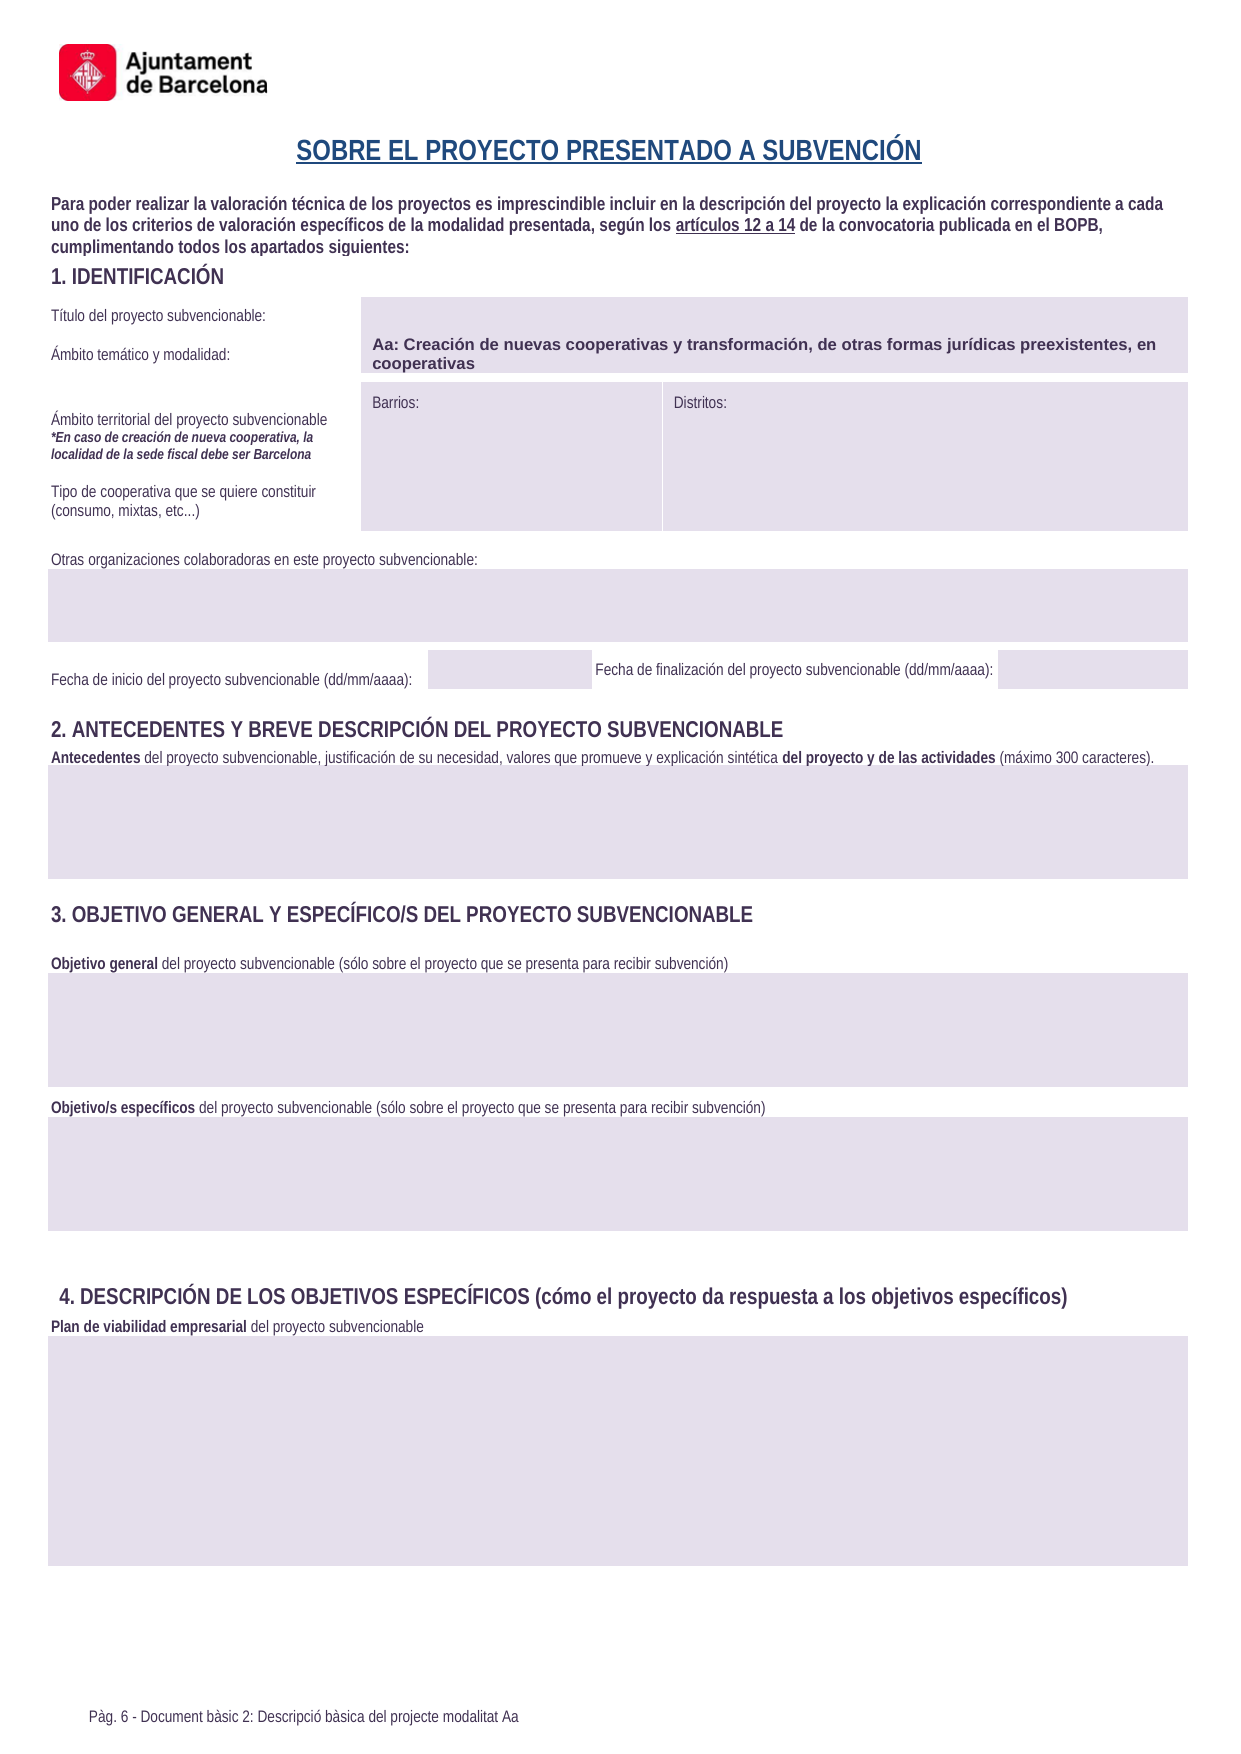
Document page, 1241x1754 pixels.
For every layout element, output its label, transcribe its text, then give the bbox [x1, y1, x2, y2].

picture [59, 44, 268, 101]
table_cell [48, 1336, 1188, 1566]
table_cell [428, 650, 592, 689]
table_cell Ámbito territorial del proyecto subvencionable *En caso de creación de nueva cooperativa, la localidad de la sede fiscal debe ser Barcelona [48, 382, 361, 472]
table_cell [663, 412, 908, 472]
table_cell [48, 765, 1188, 879]
table_cell [48, 1117, 1188, 1231]
table_cell Distritos: [663, 382, 908, 412]
table_cell [908, 472, 1188, 531]
text 4. DESCRIPCIÓN DE LOS OBJETIVOS ESPECÍFICOS (cómo el proyecto da respuesta a los objetivos específicos) [59, 1283, 1159, 1310]
table_cell [48, 1231, 1188, 1262]
table_cell Fecha de finalización del proyecto subvencionable (dd/mm/aaaa): [592, 650, 998, 689]
table_cell Aa: Creación de nuevas cooperativas y transformación, de otras formas jurídicas preexistentes, en cooperativas [361, 335, 1188, 373]
table_header Plan de viabilidad empresarial del proyecto subvencionable [48, 1310, 1188, 1336]
table_cell Tipo de cooperativa que se quiere constituir (consumo, mixtas, etc...) [48, 472, 361, 531]
table_cell [48, 373, 361, 382]
table_cell Fecha de inicio del proyecto subvencionable (dd/mm/aaaa): [48, 650, 427, 689]
table_cell [663, 472, 908, 531]
table_cell [774, 531, 1188, 569]
table_header 2. ANTECEDENTES Y BREVE DESCRIPCIÓN DEL PROYECTO SUBVENCIONABLE [48, 710, 1188, 748]
table_cell Barrios: [361, 382, 662, 412]
table_cell [48, 1566, 1188, 1618]
table_cell [48, 642, 1188, 650]
table_cell Antecedentes del proyecto subvencionable, justificación de su necesidad, valores que promueve y explicación sintética del proyecto y de las actividades (máximo 300 caracteres). [48, 748, 1188, 765]
table_cell [361, 297, 1188, 335]
table_cell [361, 373, 1188, 382]
table_cell [48, 973, 1188, 1087]
table_cell [998, 650, 1188, 689]
table_cell [908, 382, 1188, 412]
table_cell [361, 472, 662, 531]
table_header 3. OBJETIVO GENERAL Y ESPECÍFICO/S DEL PROYECTO SUBVENCIONABLE Objetivo general del proyecto subvencionable (sólo sobre el proyecto que se presenta para recibir subvención) [48, 901, 1188, 973]
table_cell [48, 569, 1188, 642]
table_cell Ámbito temático y modalidad: [48, 335, 361, 373]
table_cell [908, 412, 1188, 472]
table_cell [361, 412, 662, 472]
table_cell Otras organizaciones colaboradoras en este proyecto subvencionable: [48, 531, 774, 569]
table_cell 1. IDENTIFICACIÓN [48, 255, 1188, 297]
text SOBRE EL PROYECTO PRESENTADO A SUBVENCIÓN [59, 133, 1159, 167]
table_cell Objetivo/s específicos del proyecto subvencionable (sólo sobre el proyecto que se presenta para recibir subvención) [48, 1087, 1188, 1117]
table_cell Título del proyecto subvencionable: [48, 297, 361, 335]
table_header Para poder realizar la valoración técnica de los proyectos es imprescindible incluir en la descripción del proyecto la explicación correspondiente a cada uno de los criterios de valoración específicos de la modalidad presentada, según los artículos 12 a 14 de la convocatoria publicada en el BOPB, cumplimentando todos los apartados siguientes: [48, 193, 1188, 255]
